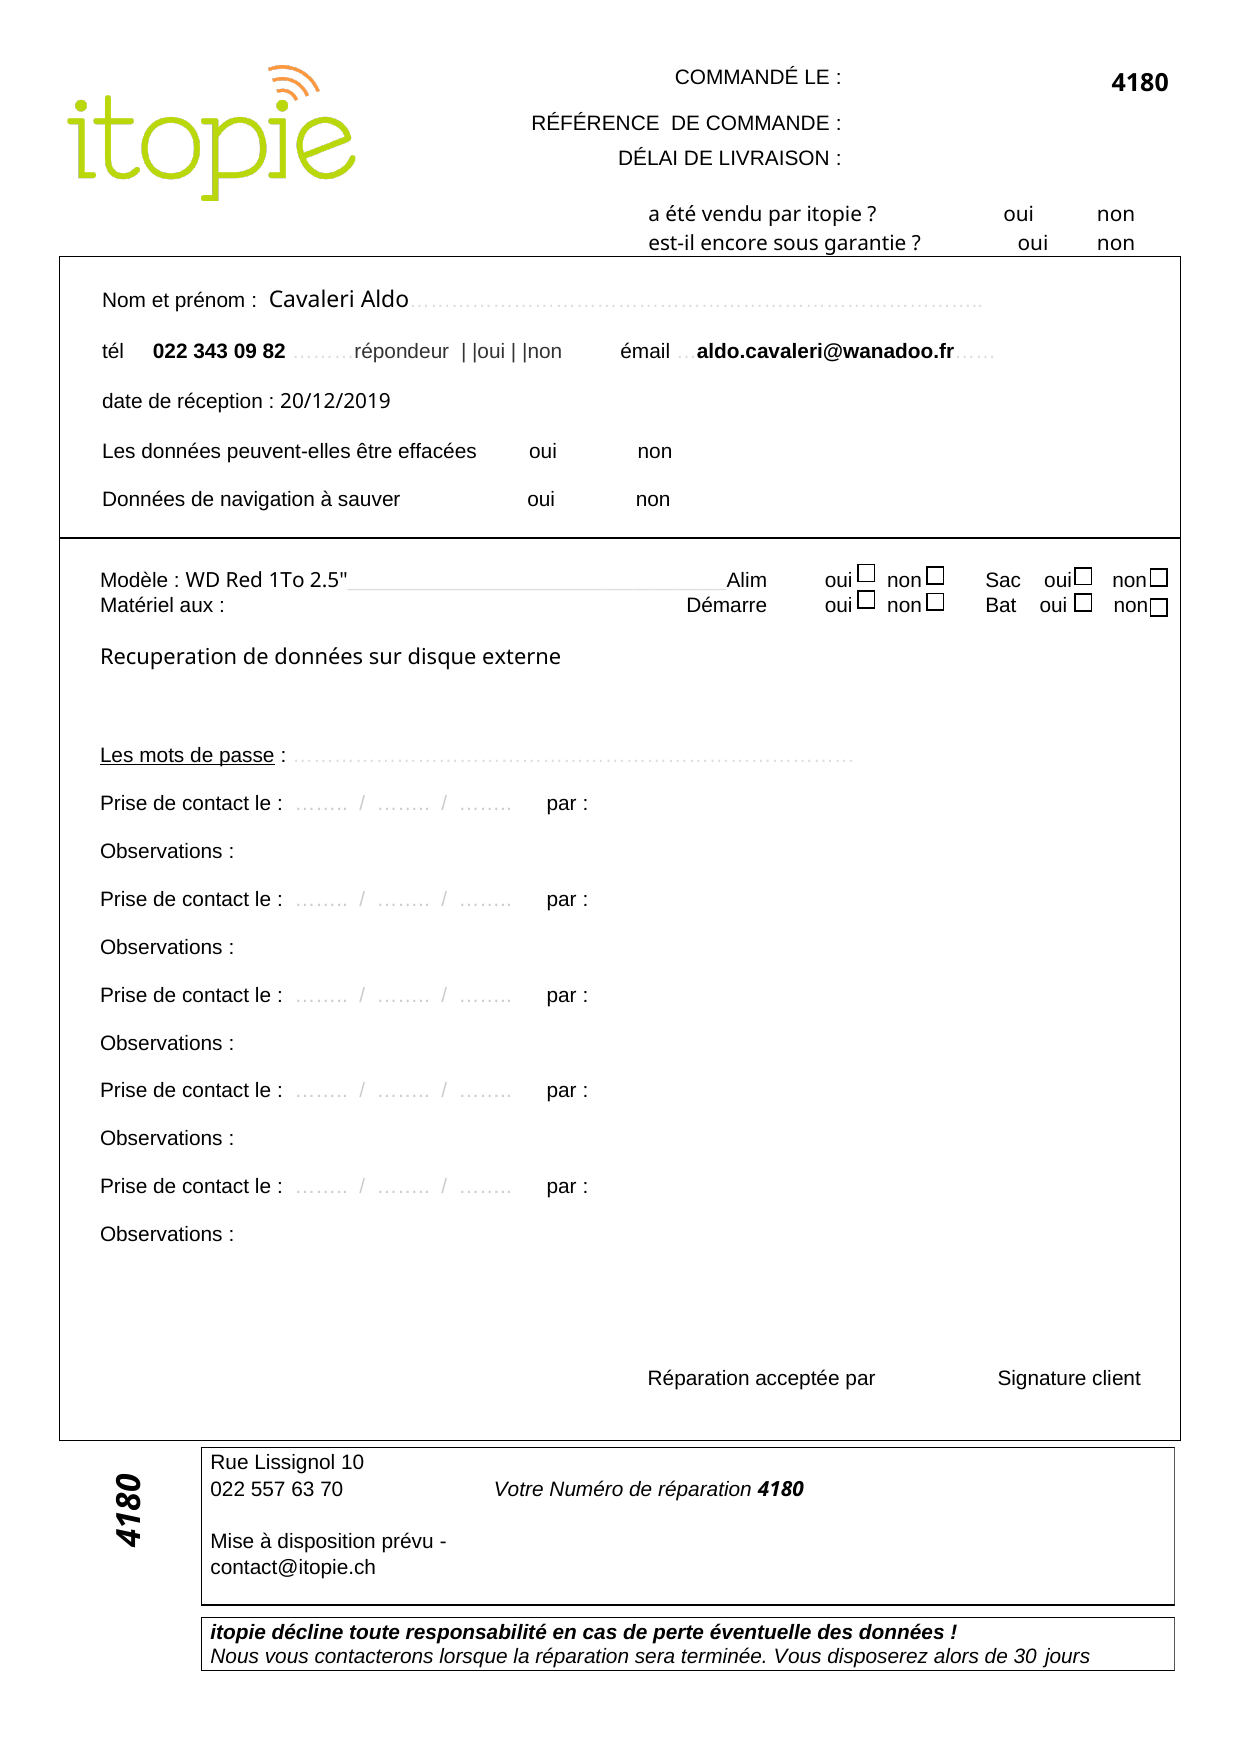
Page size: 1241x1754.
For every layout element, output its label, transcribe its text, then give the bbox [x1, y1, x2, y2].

text Nom et prénom : Cavaleri Aldo……………………………………………………………………….. [60, 280, 1180, 314]
table_header COMMANDÉ LE : [490, 59, 847, 104]
text a été vendu par itopie ? oui non [59, 199, 1181, 228]
text Observations : [60, 1219, 1180, 1246]
text Modèle : WD Red 1To 2.5" Alim oui non Sac oui non [948, 562, 1180, 590]
table_cell itopie décline toute responsabilité en cas de perte éventuelle des données ! Nous vous contacterons lorsque la réparation sera terminée. Vous disposerez alors de 30 jours [195, 1611, 1180, 1677]
text Prise de contact le : …….. / …….. / …….. par : [60, 979, 1180, 1006]
text Modèle : WD Red 1To 2.5" Alim oui non Sac oui non [60, 562, 856, 590]
text Prise de contact le : …….. / …….. / …….. par : [60, 788, 1180, 815]
text Recuperation de données sur disque externe [60, 638, 1180, 671]
text Prise de contact le : …….. / …….. / …….. par : [60, 883, 1180, 911]
table_header 4180 [59, 1441, 195, 1677]
text Observations : [60, 836, 1180, 863]
text Les données peuvent-elles être effacées oui non [60, 436, 1180, 463]
text Modèle : WD Red 1To 2.5" Alim oui non Sac oui non [879, 562, 925, 590]
text Données de navigation à sauver oui non [60, 484, 1180, 511]
text tél 022 343 09 82 ………répondeur | |oui | |non émail …aldo.cavaleri@wanadoo.fr…… [60, 335, 1180, 362]
text est-il encore sous garantie ? oui non [59, 228, 1181, 256]
table_cell RÉFÉRENCE DE COMMANDE : [490, 105, 847, 140]
text Observations : [60, 1123, 1180, 1150]
text Réparation acceptée par Signature client [60, 1363, 1180, 1390]
table_header Rue Lissignol 10 022 557 63 70 Votre Numéro de réparation 4180 Mise à disposition prévu - contact@itopie.ch [195, 1441, 1180, 1611]
text Matériel aux : Démarre oui non Bat oui non [60, 590, 1180, 617]
table_header 4180 [847, 59, 1180, 104]
text Observations : [60, 1027, 1180, 1054]
table_cell [847, 105, 1180, 140]
text Observations : [60, 931, 1180, 958]
picture [67, 65, 356, 201]
text Les mots de passe : ……………………………………………………………………… [60, 740, 1180, 767]
table_cell [847, 140, 1180, 175]
text date de réception : 20/12/2019 [60, 383, 1180, 415]
text Prise de contact le : …….. / …….. / …….. par : [60, 1171, 1180, 1198]
table_cell DÉLAI DE LIVRAISON : [490, 140, 847, 175]
text Prise de contact le : …….. / …….. / …….. par : [60, 1075, 1180, 1102]
